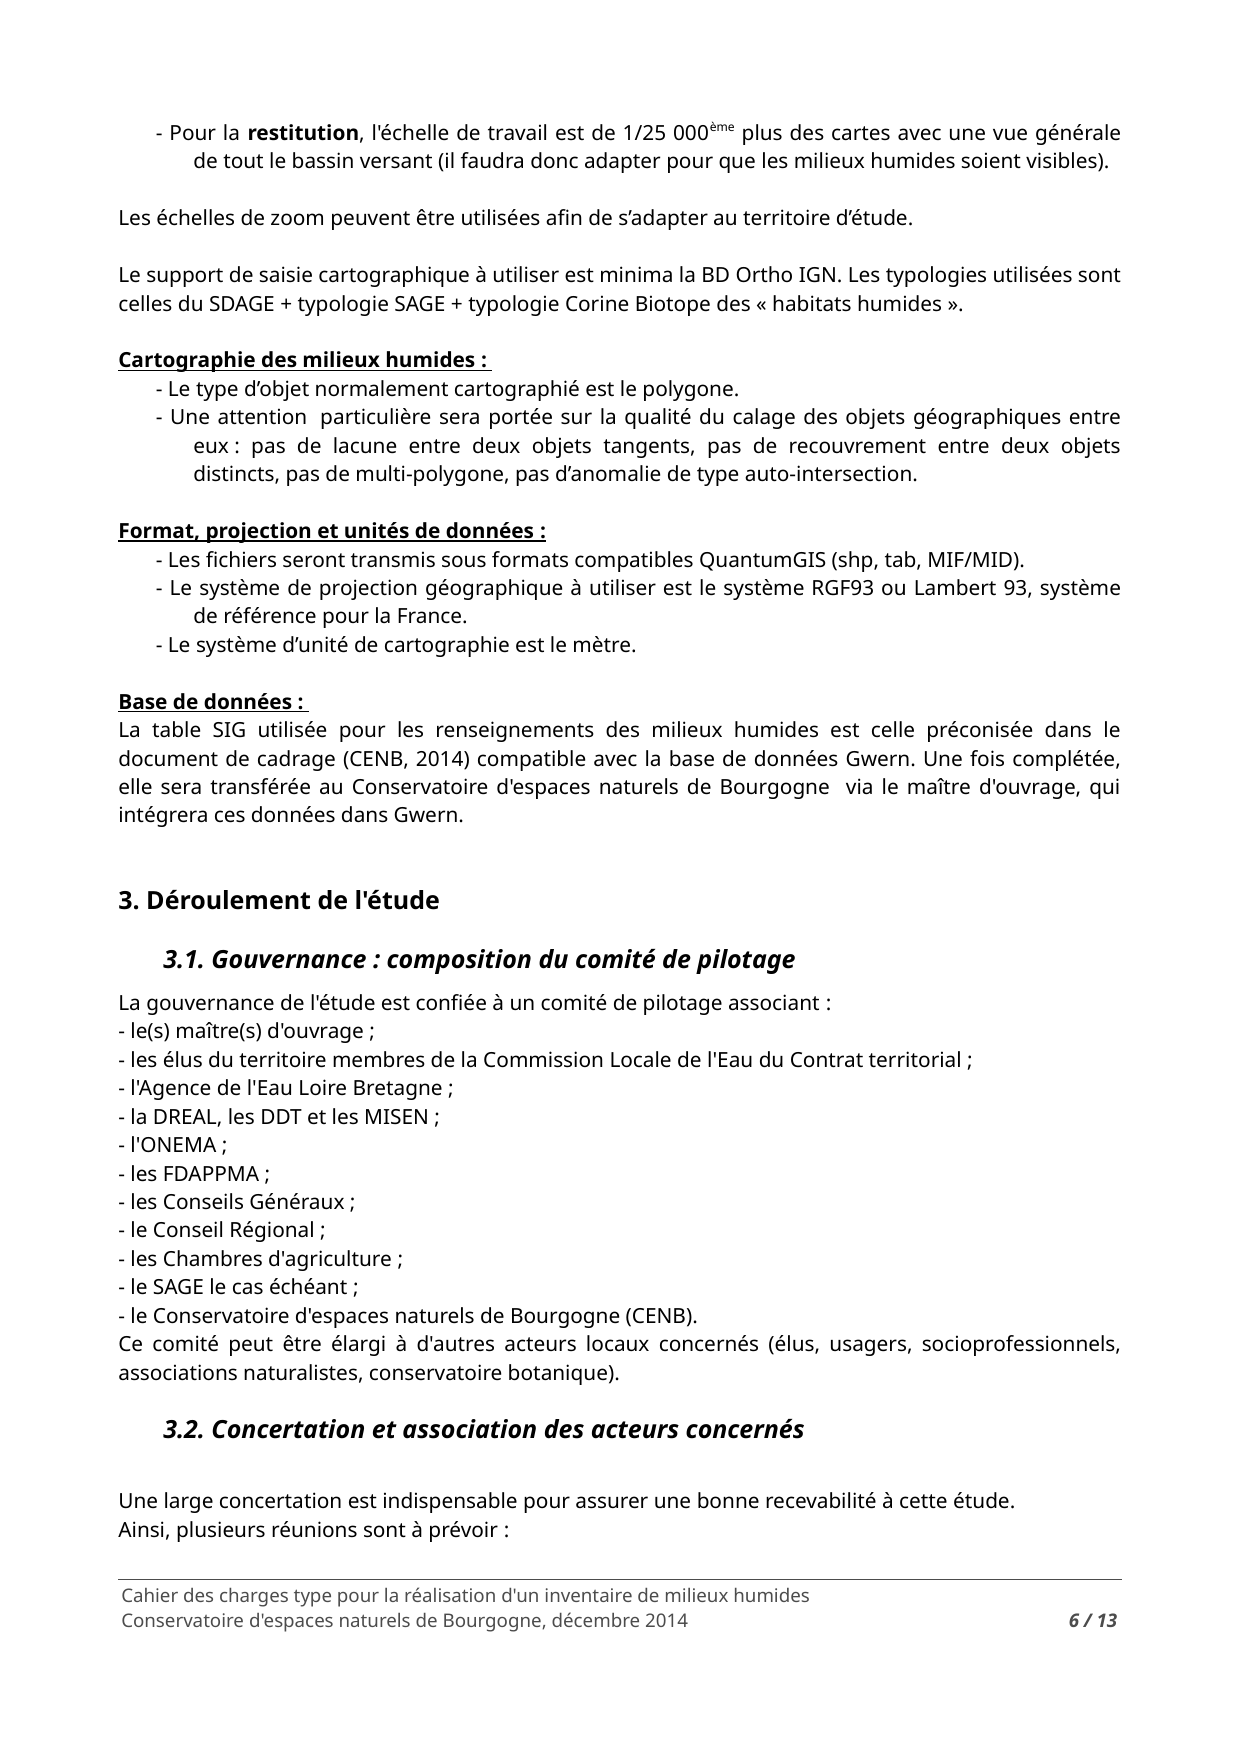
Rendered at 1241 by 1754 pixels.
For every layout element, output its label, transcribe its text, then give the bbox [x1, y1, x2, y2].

text Format, projection et unités de données : [118, 516, 1122, 545]
text Cartographie des milieux humides : [118, 346, 1122, 374]
text - Le système de projection géographique à utiliser est le système RGF93 ou Lambert 93, système de référence pour la France. [156, 573, 1122, 630]
text - Les fichiers seront transmis sous formats compatibles QuantumGIS (shp, tab, MIF/MID). [156, 545, 1122, 573]
text La gouvernance de l'étude est confiée à un comité de pilotage associant : [118, 988, 1122, 1017]
text - Pour la restitution, l'échelle de travail est de 1/25 000ème plus des cartes avec une vue générale de tout le bassin versant (il faudra donc adapter pour que les milieux humides soient visibles). [156, 118, 1122, 175]
text - le Conservatoire d'espaces naturels de Bourgogne (CENB). [118, 1301, 1122, 1329]
text - l'ONEMA ; [118, 1130, 1122, 1159]
text - Le système d’unité de cartographie est le mètre. [156, 630, 1122, 658]
subtitle 3. Déroulement de l'étude [118, 882, 1122, 917]
text - le Conseil Régional ; [118, 1216, 1122, 1244]
text - le SAGE le cas échéant ; [118, 1272, 1122, 1301]
text La table SIG utilisée pour les renseignements des milieux humides est celle préconisée dans le document de cadrage (CENB, 2014) compatible avec la base de données Gwern. Une fois complétée, elle sera transférée au Conservatoire d'espaces naturels de Bourgogne via le maître d'ouvrage, qui intégrera ces données dans Gwern. [118, 715, 1122, 829]
text - les élus du territoire membres de la Commission Locale de l'Eau du Contrat territorial ; [118, 1045, 1122, 1073]
text Les échelles de zoom peuvent être utilisées afin de s’adapter au territoire d’étude. [118, 203, 1122, 232]
text - les Conseils Généraux ; [118, 1187, 1122, 1216]
subtitle 3.2. Concertation et association des acteurs concernés [118, 1411, 1077, 1445]
text Ainsi, plusieurs réunions sont à prévoir : [118, 1515, 1122, 1543]
text - Le type d’objet normalement cartographié est le polygone. [156, 374, 1122, 402]
text Une large concertation est indispensable pour assurer une bonne recevabilité à cette étude. [118, 1486, 1122, 1515]
text - l'Agence de l'Eau Loire Bretagne ; [118, 1073, 1122, 1102]
text - la DREAL, les DDT et les MISEN ; [118, 1102, 1122, 1130]
text Le support de saisie cartographique à utiliser est minima la BD Ortho IGN. Les typologies utilisées sont celles du SDAGE + typologie SAGE + typologie Corine Biotope des « habitats humides ». [118, 260, 1122, 317]
subtitle 3.1. Gouvernance : composition du comité de pilotage [118, 942, 1077, 976]
text - les FDAPPMA ; [118, 1159, 1122, 1187]
text - le(s) maître(s) d'ouvrage ; [118, 1017, 1122, 1045]
text Ce comité peut être élargi à d'autres acteurs locaux concernés (élus, usagers, socioprofessionnels, associations naturalistes, conservatoire botanique). [118, 1329, 1122, 1386]
text - les Chambres d'agriculture ; [118, 1244, 1122, 1272]
text - Une attention particulière sera portée sur la qualité du calage des objets géographiques entre eux : pas de lacune entre deux objets tangents, pas de recouvrement entre deux objets distincts, pas de multi-polygone, pas d’anomalie de type auto-intersection. [156, 402, 1122, 488]
text Base de données : [118, 687, 1122, 715]
